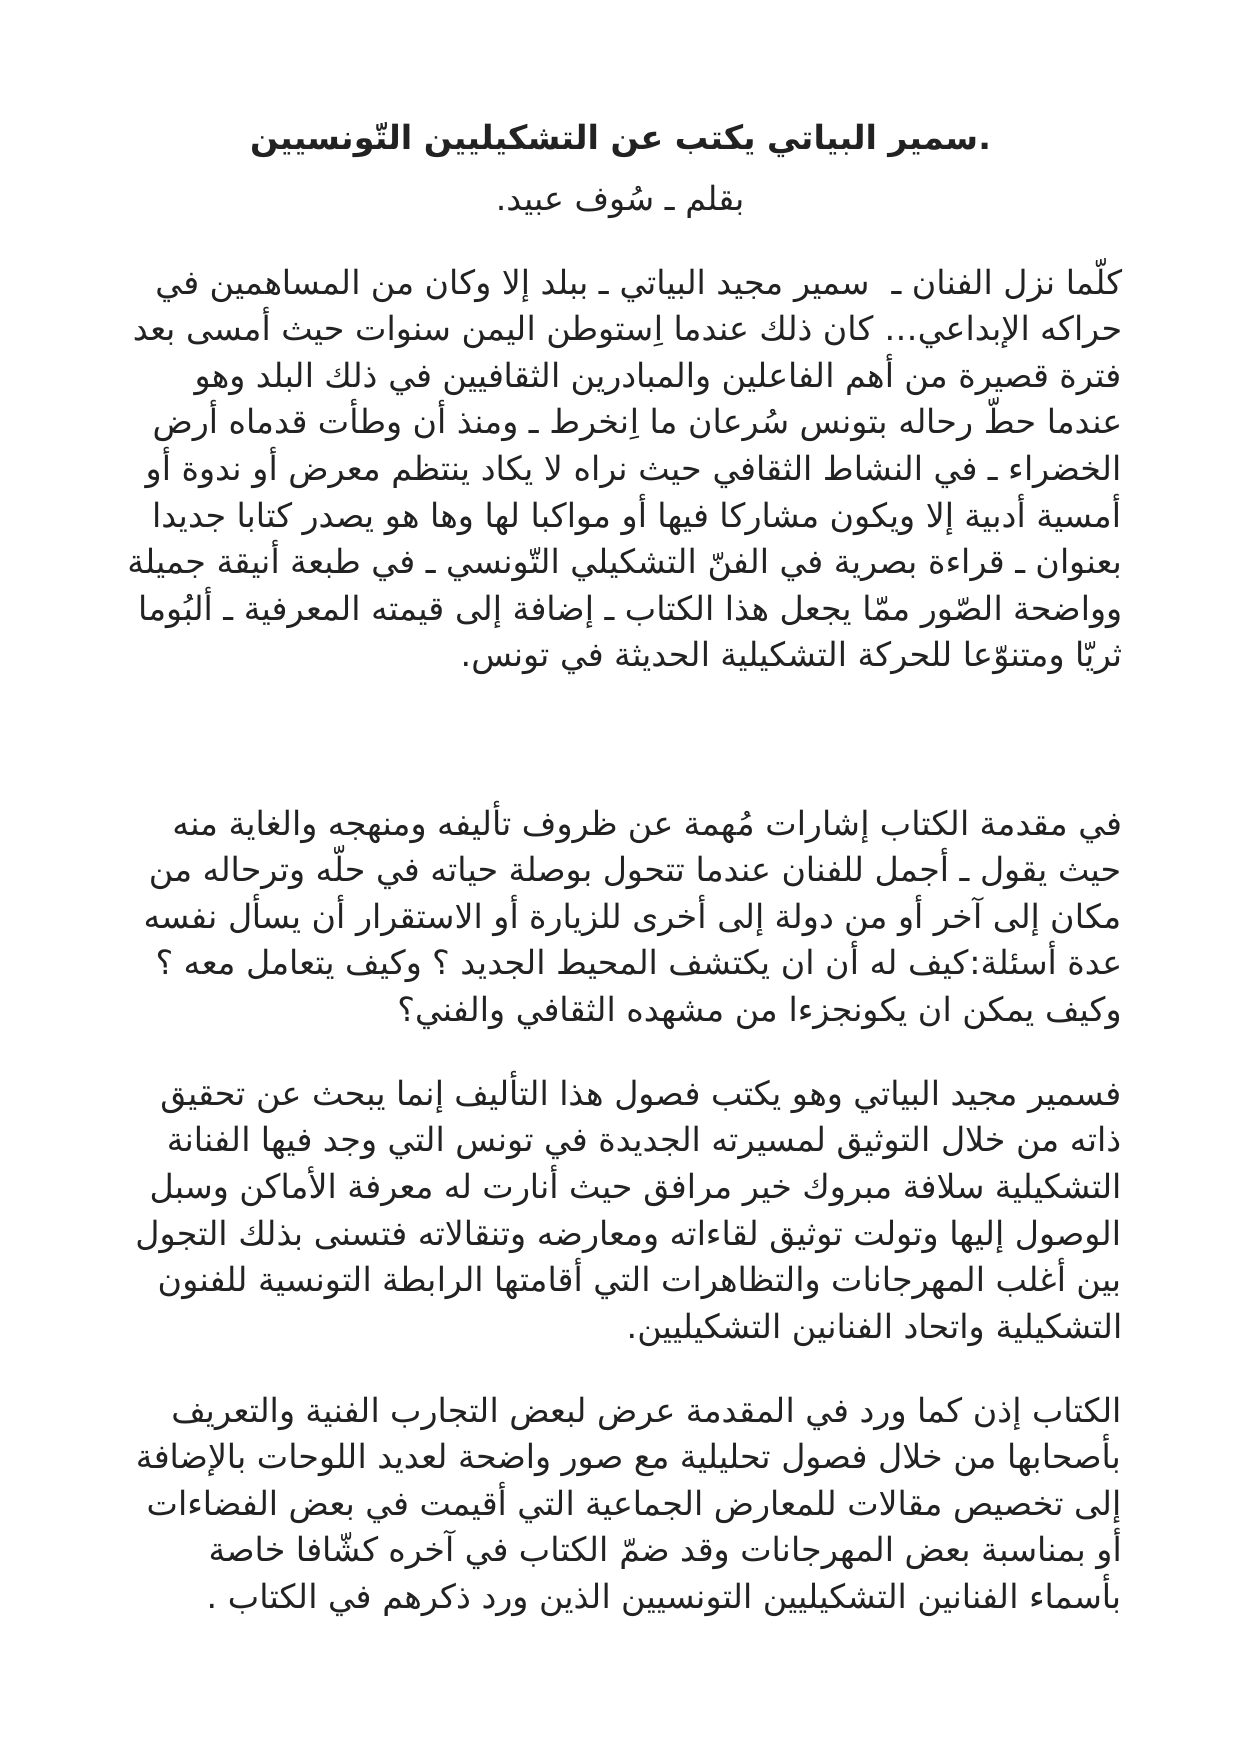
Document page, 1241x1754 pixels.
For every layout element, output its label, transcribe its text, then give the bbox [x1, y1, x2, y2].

text الكتاب إذن كما ورد في المقدمة عرض لبعض التجارب الفنية والتعريف بأصحابها من خلال فصول تحليلية مع صور واضحة لعديد اللوحات بالإضافة إلى تخصيص مقالات للمعارض الجماعية التي أقيمت في بعض الفضاءات أو بمناسبة بعض المهرجانات وقد ضمّ الكتاب في آخره كشّافا خاصة بأسماء الفنانين التشكيليين التونسيين الذين ورد ذكرهم في الكتاب . عندما يقدّم سمير مجيد البياتي أحد الفنانين التشكيلين نراه مُمعنا في الإحاطة بخصائص ذلك الفنان متوقفا عند أهمّ مميزاته مثل قوله في الفنان الحبيب بيدة : الحبيب بيدة عندما يجزء أشكاله من مساحات صغيرةعلى غاية في العمق ويكبّرها بمُكبّر مكروسكوب مجهري تبرز لنا عوالم بتضاريسها البارزة والغائرة ونرى الأشكال التي يصل لها بصره إلى حدّ رؤية أحلام كأحلام الطفولة الصافية والصادقة وهو كثيرا ما يقارن أعمال الفنان التونسي بغيره من الفنانين في العالم فيقول مثلا بالنسبة للحبيب بيدة : وهذا يذكرنا بأعمال ـ جورج راك ـ و ـ كادانسكي ـ و ـ خزان ميرو ـ الذين يستذكرون عوالم من خصوبة الذاكرة . وعندما يقدّم الفنان علي الزنايدي يقارنه أيضا بغيره من الرسامين فيقول غنه يذكرنا بالفنان البلجيكي ت بيتر بروجيل ـ عندما يرسم المدينة والأشخاص لكنه يستدرك بأن الزنايدي يرسم بطريقة واقعية تجريدية بينما الفنان البلجيكي يرسم بطريقة أكاديمية وهي تفاصيل دقيقة ولا شك تلك التي يقف عليها صاحب الكتاب بين الرسام التونسي والرسام البلجيكي عند رسومهما الواقعية بل ويضيف في نفس السياق مقارنة الأعمال التزويقية ليحي الواسطي من القرن الثالث عشر للميلاد ويضيف معلقا على مسيرة الزنايدي الطويلة والمتنوعة قائلا : أما تجربة ـ الكولاج ـ ما بين قُصاصات الورق والبُقع اللونية والرسم فوقها أعطى أعمالا غاية في الحرفية المتمكنة من إخراج أعمال بمستوى عال ولا ننسى لوحاته الطولية وكأنها معلقات باِستخدام الألوان والأشكال وكأنه شاعر في سوق عكاظ وقد أفرد هذا الرسام بثلاث مقالات على الأقل فتتبع مراحله وشرح البعض من تقنياته وتوقّف عند البعض من لوحاته بينما جمع في مقالات أخرى عديد الرسامين والرسامات مستعرضا لوحاتهم عرضا عاما ولعل ذلك يعود إلى أنّ هذه المقالات والفصول هي في الأصل قد نُشرت في جريدة يومية تونسية هي جريدة ـ المغرب ـ [118, 1391, 1122, 1616]
text كلّما نزل الفنان ـ سمير مجيد البياتي ـ ببلد إلا وكان من المساهمين في حراكه الإبداعي… كان ذلك عندما اِستوطن اليمن سنوات حيث أمسى بعد فترة قصيرة من أهم الفاعلين والمبادرين الثقافيين في ذلك البلد وهو عندما حطّ رحاله بتونس سُرعان ما اِنخرط ـ ومنذ أن وطأت قدماه أرض الخضراء ـ في النشاط الثقافي حيث نراه لا يكاد ينتظم معرض أو ندوة أو أمسية أدبية إلا ويكون مشاركا فيها أو مواكبا لها وها هو يصدر كتابا جديدا بعنوان ـ قراءة بصرية في الفنّ التشكيلي التّونسي ـ في طبعة أنيقة جميلة وواضحة الصّور ممّا يجعل هذا الكتاب ـ إضافة إلى قيمته المعرفية ـ ألبُوما ثريّا ومتنوّعا للحركة التشكيلية الحديثة في تونس. [118, 263, 1122, 675]
text بقلم ـ سُوف عبيد. [118, 179, 1122, 218]
text فسمير مجيد البياتي وهو يكتب فصول هذا التأليف إنما يبحث عن تحقيق ذاته من خلال التوثيق لمسيرته الجديدة في تونس التي وجد فيها الفنانة التشكيلية سلافة مبروك خير مرافق حيث أنارت له معرفة الأماكن وسبل الوصول إليها وتولت توثيق لقاءاته ومعارضه وتنقالاته فتسنى بذلك التجول بين أغلب المهرجانات والتظاهرات التي أقامتها الرابطة التونسية للفنون التشكيلية واتحاد الفنانين التشكيليين. [118, 1074, 1122, 1346]
text سمير البياتي يكتب عن التشكيليين التّونسيين. [118, 118, 1122, 157]
text في مقدمة الكتاب إشارات مُهمة عن ظروف تأليفه ومنهجه والغاية منه حيث يقول ـ أجمل للفنان عندما تتحول بوصلة حياته في حلّه وترحاله من مكان إلى آخر أو من دولة إلى أخرى للزيارة أو الاستقرار أن يسأل نفسه عدة أسئلة:كيف له أن ان يكتشف المحيط الجديد ؟ وكيف يتعامل معه ؟ وكيف يمكن ان يكونجزءا من مشهده الثقافي والفني؟ [118, 804, 1122, 1029]
